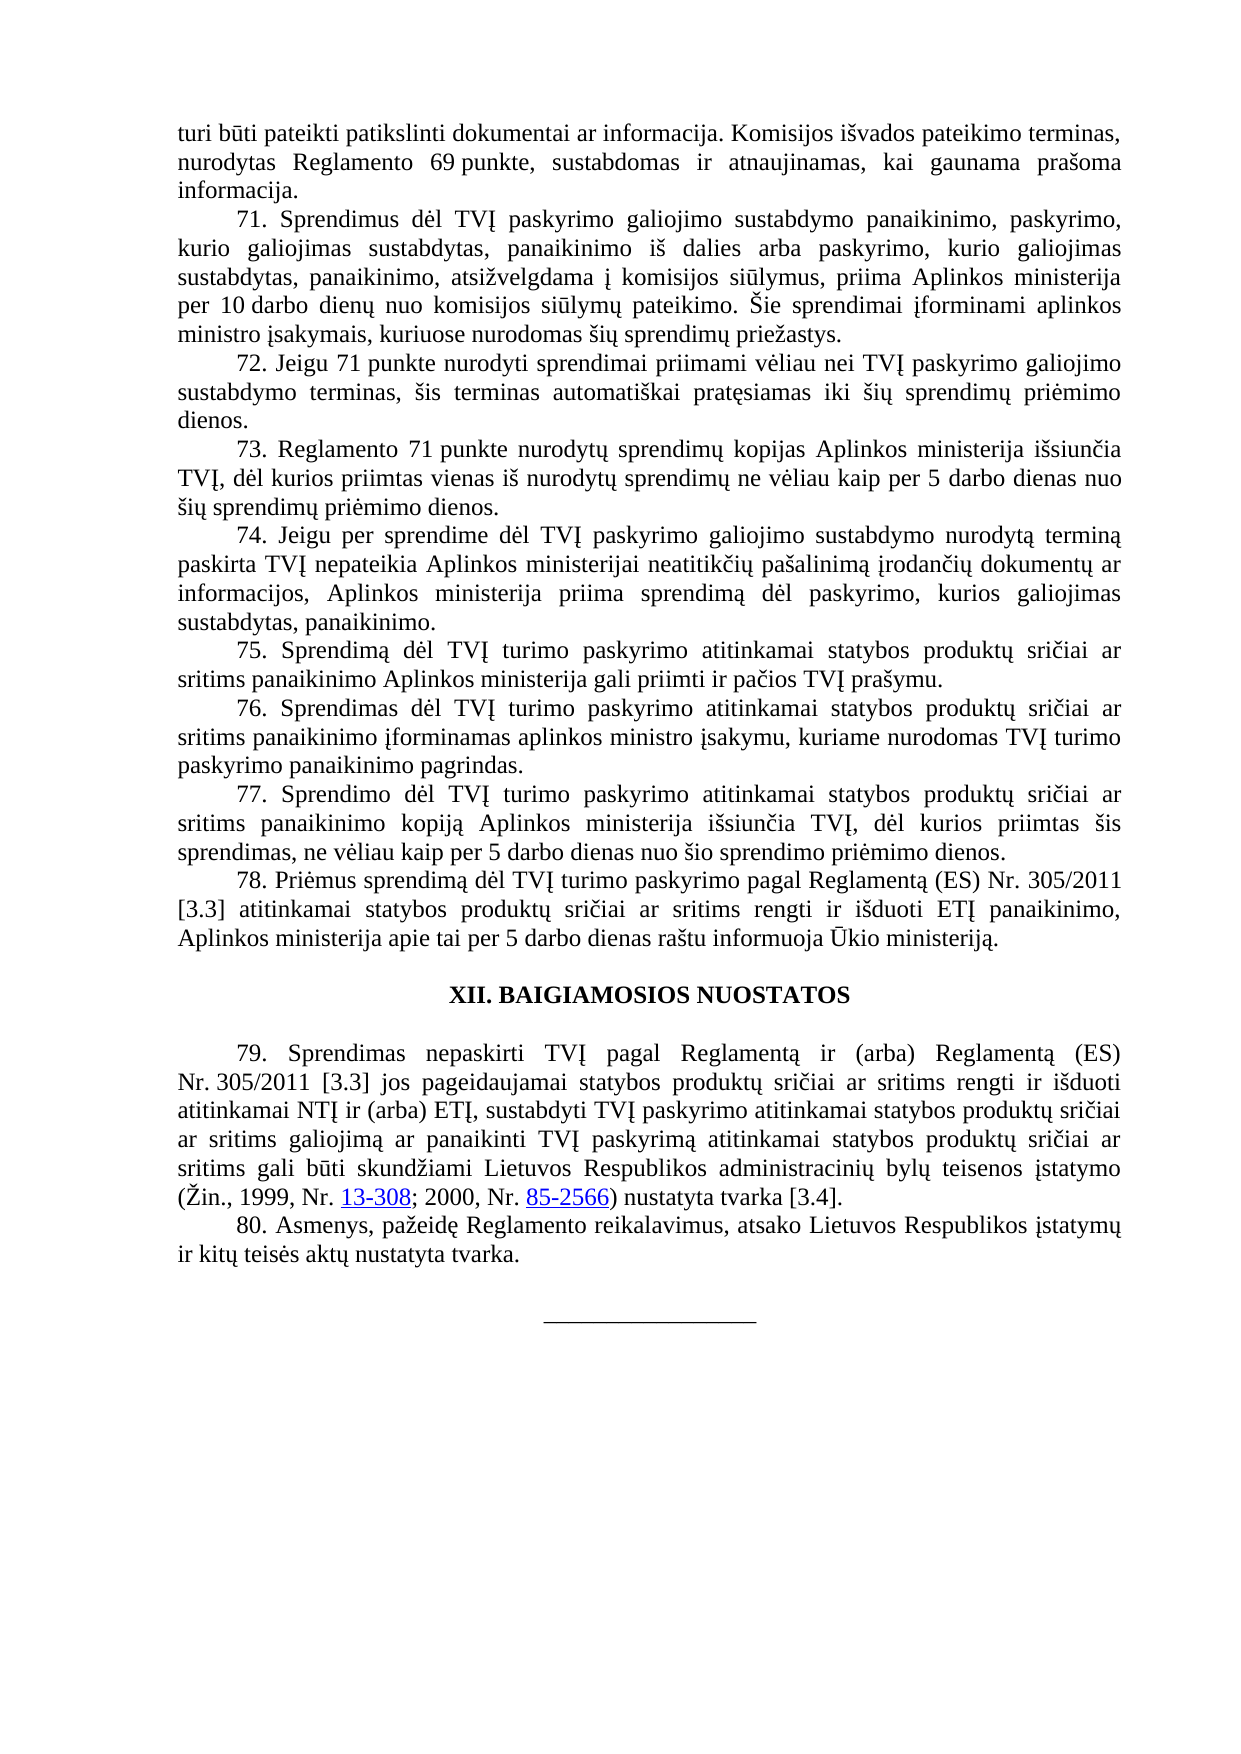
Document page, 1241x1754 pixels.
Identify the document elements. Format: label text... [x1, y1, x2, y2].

text 71. Sprendimus dėl TVĮ paskyrimo galiojimo sustabdymo panaikinimo, paskyrimo, kurio galiojimas sustabdytas, panaikinimo iš dalies arba paskyrimo, kurio galiojimas sustabdytas, panaikinimo, atsižvelgdama į komisijos siūlymus, priima Aplinkos ministerija per 10 darbo dienų nuo komisijos siūlymų pateikimo. Šie sprendimai įforminami aplinkos ministro įsakymais, kuriuose nurodomas šių sprendimų priežastys. [177, 204, 1122, 348]
text 76. Sprendimas dėl TVĮ turimo paskyrimo atitinkamai statybos produktų sričiai ar sritims panaikinimo įforminamas aplinkos ministro įsakymu, kuriame nurodomas TVĮ turimo paskyrimo panaikinimo pagrindas. [177, 693, 1122, 779]
text 79. Sprendimas nepaskirti TVĮ pagal Reglamentą ir (arba) Reglamentą (ES) Nr. 305/2011 [3.3] jos pageidaujamai statybos produktų sričiai ar sritims rengti ir išduoti atitinkamai NTĮ ir (arba) ETĮ, sustabdyti TVĮ paskyrimo atitinkamai statybos produktų sričiai ar sritims galiojimą ar panaikinti TVĮ paskyrimą atitinkamai statybos produktų sričiai ar sritims gali būti skundžiami Lietuvos Respublikos administracinių bylų teisenos įstatymo (Žin., 1999, Nr. 13-308; 2000, Nr. 85-2566) nustatyta tvarka [3.4]. [177, 1038, 1122, 1211]
text turi būti pateikti patikslinti dokumentai ar informacija. Komisijos išvados pateikimo terminas, nurodytas Reglamento 69 punkte, sustabdomas ir atnaujinamas, kai gaunama prašoma informacija. [177, 118, 1122, 204]
text 77. Sprendimo dėl TVĮ turimo paskyrimo atitinkamai statybos produktų sričiai ar sritims panaikinimo kopiją Aplinkos ministerija išsiunčia TVĮ, dėl kurios priimtas šis sprendimas, ne vėliau kaip per 5 darbo dienas nuo šio sprendimo priėmimo dienos. [177, 779, 1122, 866]
text 80. Asmenys, pažeidę Reglamento reikalavimus, atsako Lietuvos Respublikos įstatymų ir kitų teisės aktų nustatyta tvarka. [177, 1211, 1122, 1268]
text 78. Priėmus sprendimą dėl TVĮ turimo paskyrimo pagal Reglamentą (ES) Nr. 305/2011 [3.3] atitinkamai statybos produktų sričiai ar sritims rengti ir išduoti ETĮ panaikinimo, Aplinkos ministerija apie tai per 5 darbo dienas raštu informuoja Ūkio ministeriją. [177, 866, 1122, 952]
text _________________ [177, 1297, 1122, 1326]
text XII. BAIGIAMOSIOS NUOSTATOS [177, 981, 1122, 1009]
text 74. Jeigu per sprendime dėl TVĮ paskyrimo galiojimo sustabdymo nurodytą terminą paskirta TVĮ nepateikia Aplinkos ministerijai neatitikčių pašalinimą įrodančių dokumentų ar informacijos, Aplinkos ministerija priima sprendimą dėl paskyrimo, kurios galiojimas sustabdytas, panaikinimo. [177, 521, 1122, 636]
text 73. Reglamento 71 punkte nurodytų sprendimų kopijas Aplinkos ministerija išsiunčia TVĮ, dėl kurios priimtas vienas iš nurodytų sprendimų ne vėliau kaip per 5 darbo dienas nuo šių sprendimų priėmimo dienos. [177, 434, 1122, 521]
text 72. Jeigu 71 punkte nurodyti sprendimai priimami vėliau nei TVĮ paskyrimo galiojimo sustabdymo terminas, šis terminas automatiškai pratęsiamas iki šių sprendimų priėmimo dienos. [177, 348, 1122, 434]
text 75. Sprendimą dėl TVĮ turimo paskyrimo atitinkamai statybos produktų sričiai ar sritims panaikinimo Aplinkos ministerija gali priimti ir pačios TVĮ prašymu. [177, 636, 1122, 693]
